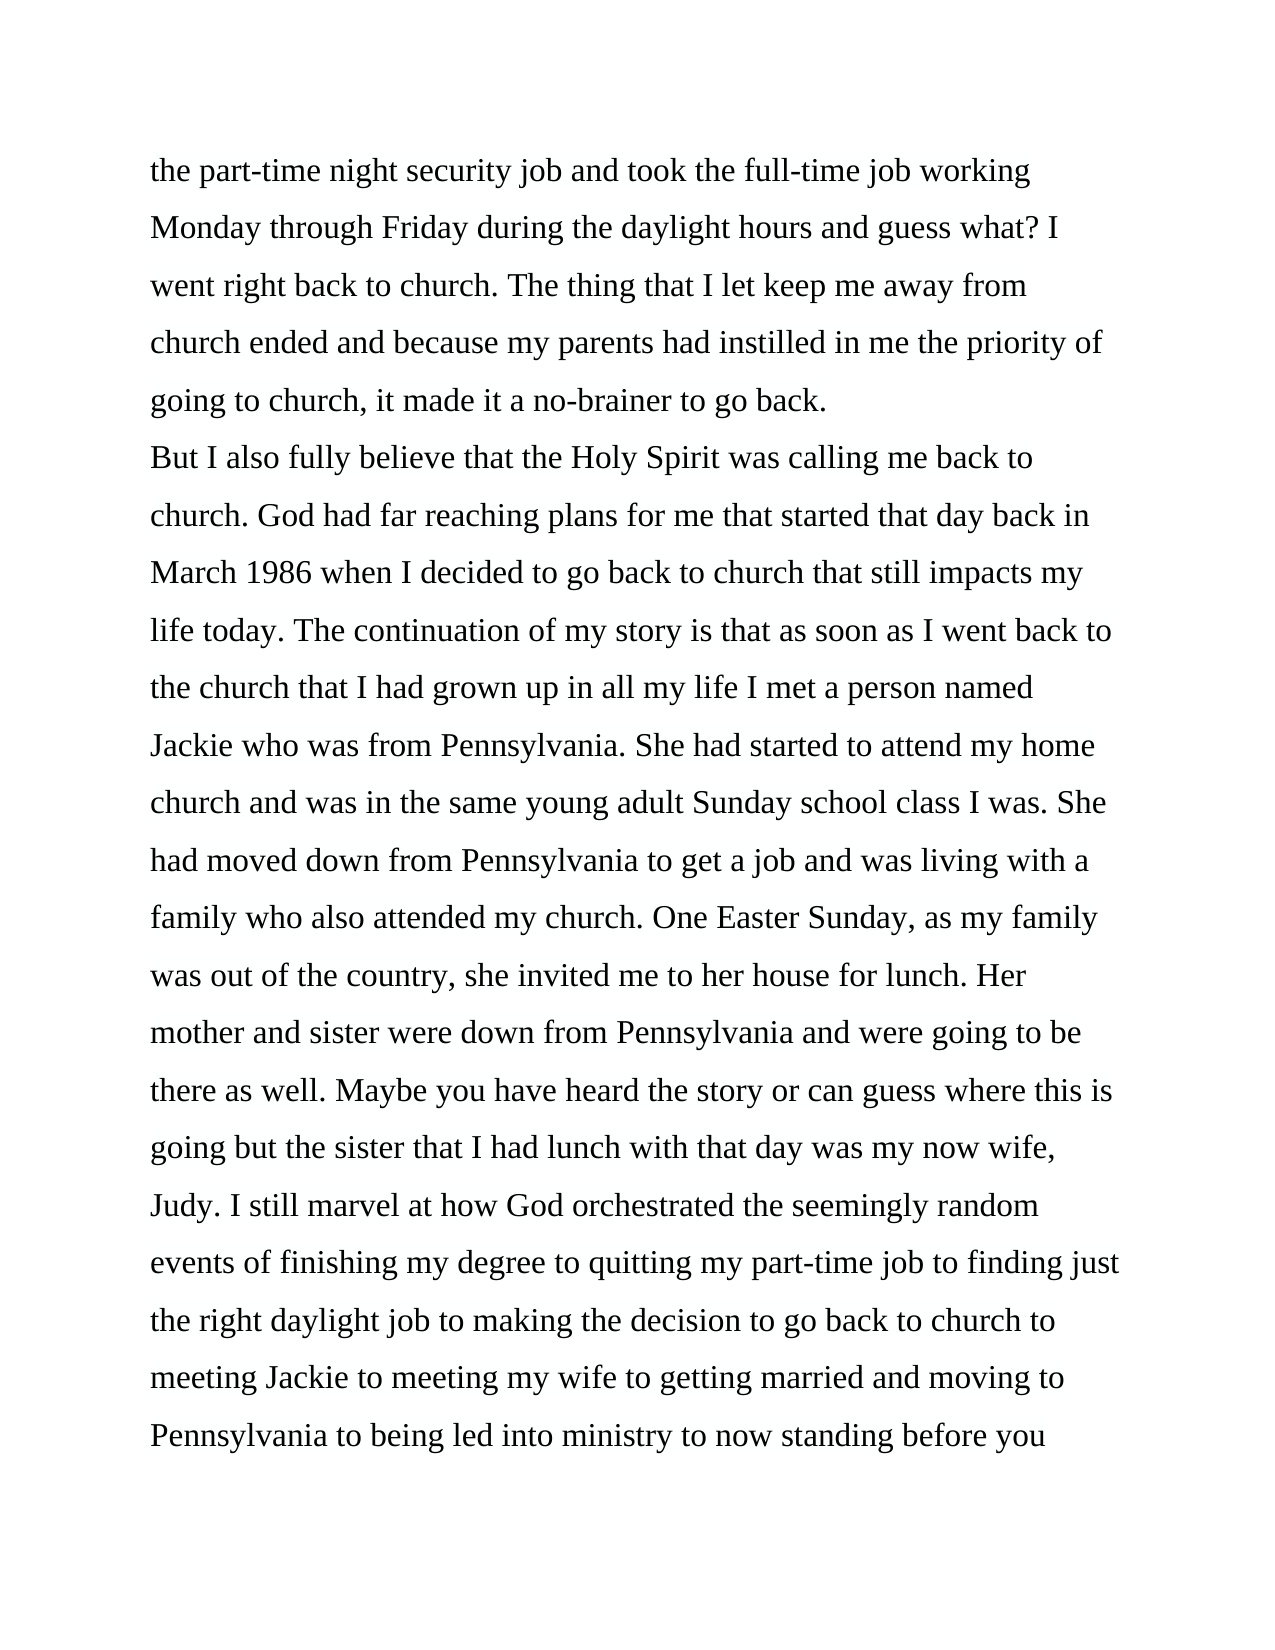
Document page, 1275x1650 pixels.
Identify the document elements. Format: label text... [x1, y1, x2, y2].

text the part-time night security job and took the full-time job working Monday through Friday during the daylight hours and guess what? I went right back to church. The thing that I let keep me away from church ended and because my parents had instilled in me the priority of going to church, it made it a no-brainer to go back. [150, 150, 1125, 418]
text But I also fully believe that the Holy Spirit was calling me back to church. God had far reaching plans for me that started that day back in March 1986 when I decided to go back to church that still impacts my life today. The continuation of my story is that as soon as I went back to the church that I had grown up in all my life I met a person named Jackie who was from Pennsylvania. She had started to attend my home church and was in the same young adult Sunday school class I was. She had moved down from Pennsylvania to get a job and was living with a family who also attended my church. One Easter Sunday, as my family was out of the country, she invited me to her house for lunch. Her mother and sister were down from Pennsylvania and were going to be there as well. Maybe you have heard the story or can guess where this is going but the sister that I had lunch with that day was my now wife, Judy. I still marvel at how God orchestrated the seemingly random events of finishing my degree to quitting my part-time job to finding just the right daylight job to making the decision to go back to church to meeting Jackie to meeting my wife to getting married and moving to Pennsylvania to being led into ministry to now standing before you [150, 437, 1125, 1453]
